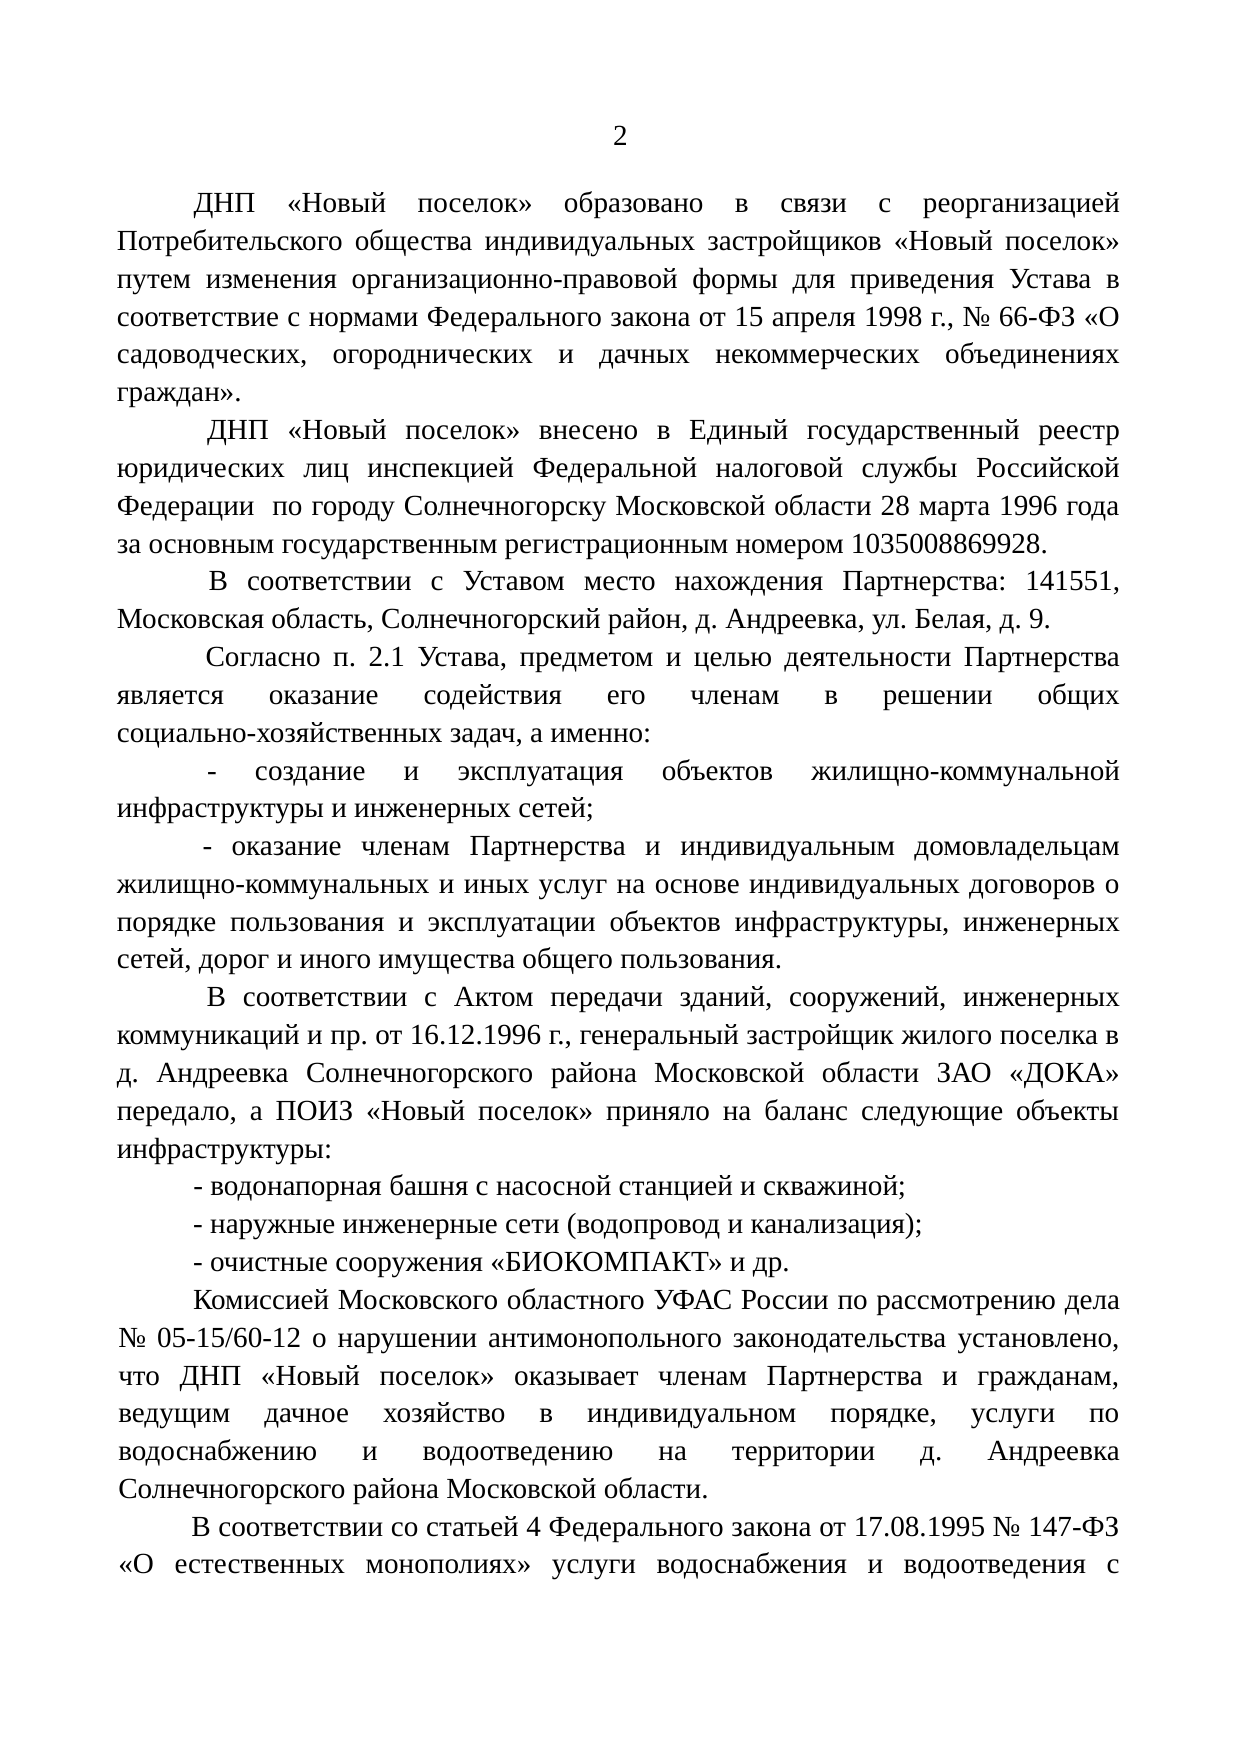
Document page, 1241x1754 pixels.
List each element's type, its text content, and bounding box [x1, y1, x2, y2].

text Согласно п. 2.1 Устава, предметом и целью деятельности Партнерства является оказание содействия его членам в решении общих социально-хозяйственных задач, а именно: [118, 635, 1122, 748]
text В соответствии с Актом передачи зданий, сооружений, инженерных коммуникаций и пр. от 16.12.1996 г., генеральный застройщик жилого поселка в д. Андреевка Солнечногорского района Московской области ЗАО «ДОКА» передало, а ПОИЗ «Новый поселок» приняло на баланс следующие объекты инфраструктуры: [118, 975, 1122, 1164]
text В соответствии со статьей 4 Федерального закона от 17.08.1995 № 147-ФЗ «О естественных монополиях» услуги водоснабжения и водоотведения с [118, 1504, 1120, 1580]
text Комиссией Московского областного УФАС России по рассмотрению дела № 05-15/60-12 о нарушении антимонопольного законодательства установлено, что ДНП «Новый поселок» оказывает членам Партнерства и гражданам, ведущим дачное хозяйство в индивидуальном порядке, услуги по водоснабжению и водоотведению на территории д. Андреевка Солнечногорского района Московской области. [118, 1278, 1120, 1504]
text - наружные инженерные сети (водопровод и канализация); [116, 1202, 1122, 1240]
text - очистные сооружения «БИОКОМПАКТ» и др. [116, 1240, 1122, 1278]
text - водонапорная башня с насосной станцией и скважиной; [118, 1164, 1122, 1202]
text ДНП «Новый поселок» образовано в связи с реорганизацией Потребительского общества индивидуальных застройщиков «Новый поселок» путем изменения организационно-правовой формы для приведения Устава в соответствие с нормами Федерального закона от 15 апреля 1998 г., № 66-ФЗ «О садоводческих, огороднических и дачных некоммерческих объединениях граждан». [118, 181, 1122, 408]
text - создание и эксплуатация объектов жилищно-коммунальной инфраструктуры и инженерных сетей; [118, 748, 1122, 824]
text В соответствии с Уставом место нахождения Партнерства: 141551, Московская область, Солнечногорский район, д. Андреевка, ул. Белая, д. 9. [118, 559, 1122, 635]
text - оказание членам Партнерства и индивидуальным домовладельцам жилищно-коммунальных и иных услуг на основе индивидуальных договоров о порядке пользования и эксплуатации объектов инфраструктуры, инженерных сетей, дорог и иного имущества общего пользования. [118, 824, 1122, 975]
text ДНП «Новый поселок» внесено в Единый государственный реестр юридических лиц инспекцией Федеральной налоговой службы Российской Федерации по городу Солнечногорску Московской области 28 марта 1996 года за основным государственным регистрационным номером 1035008869928. [118, 408, 1122, 559]
